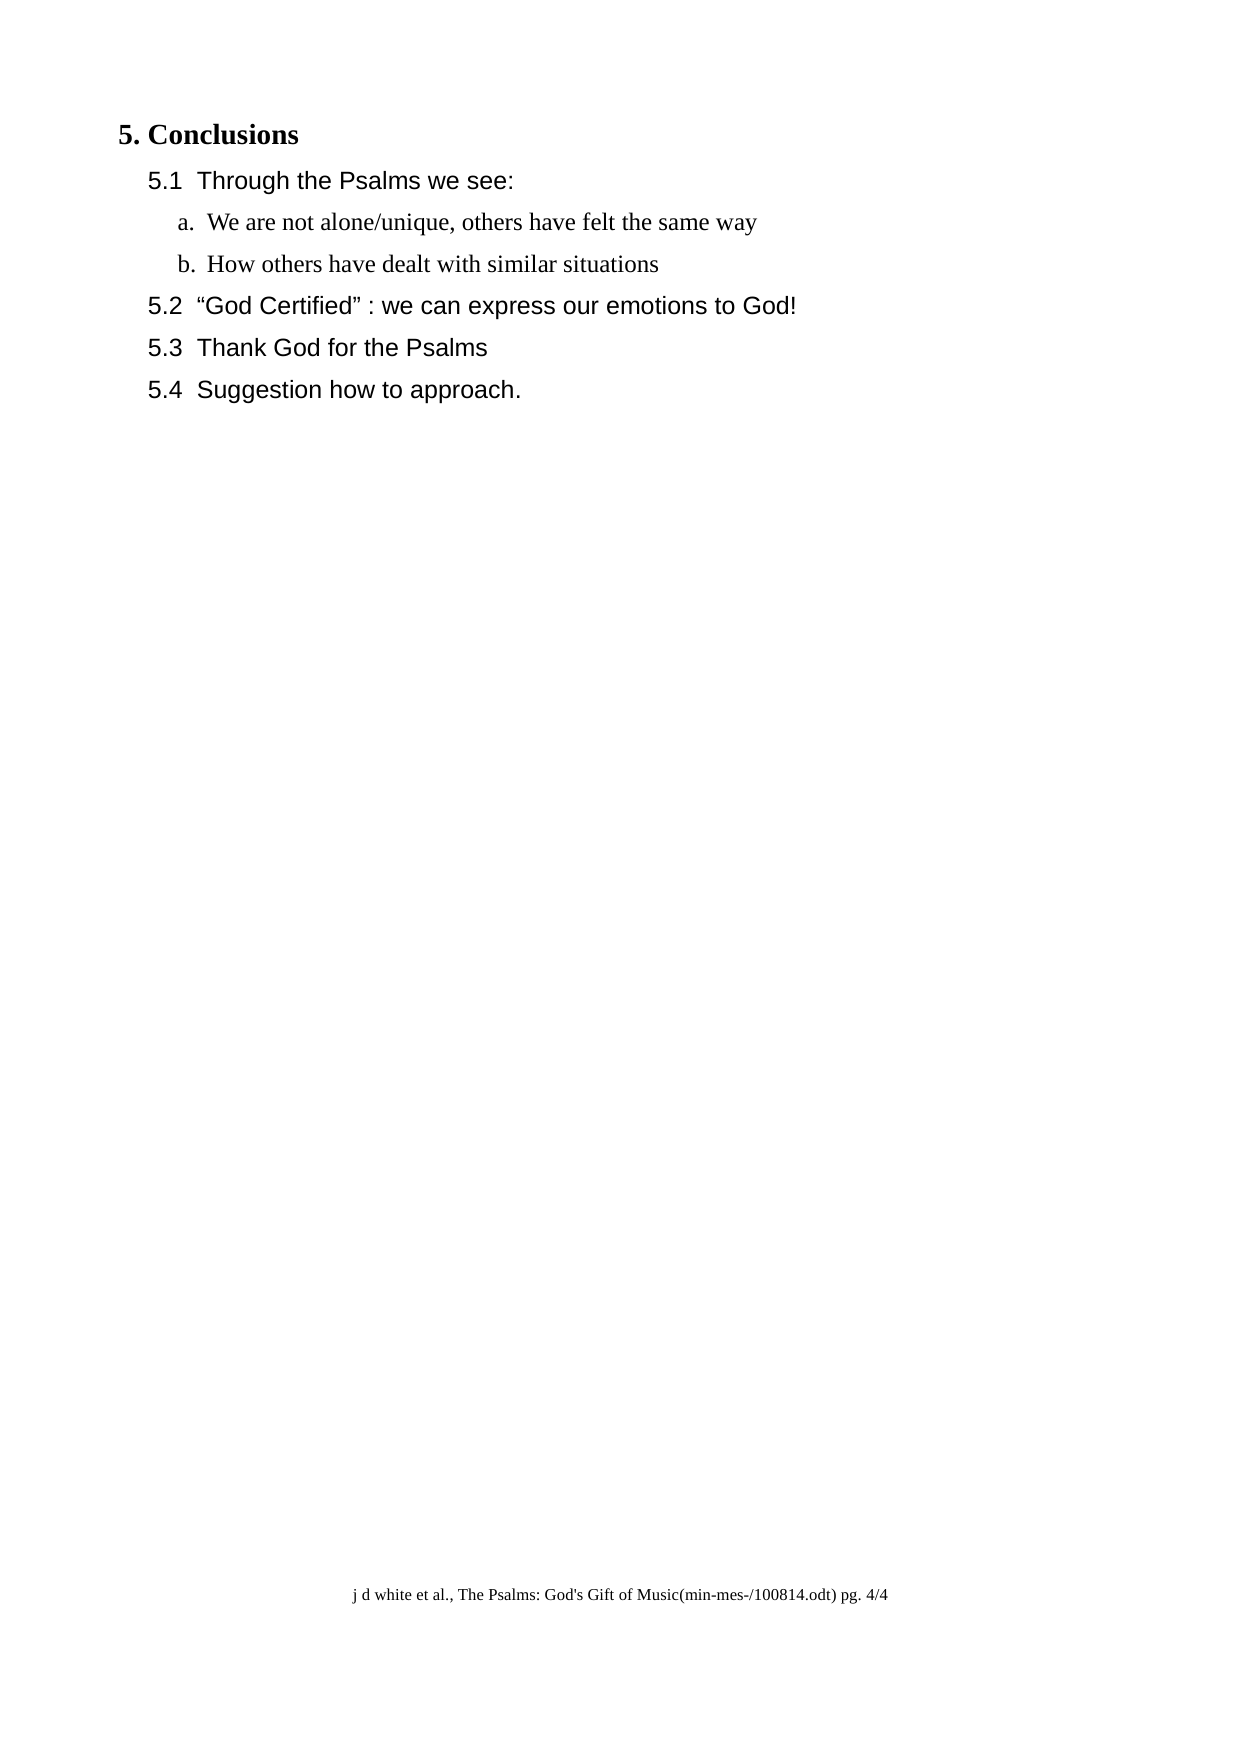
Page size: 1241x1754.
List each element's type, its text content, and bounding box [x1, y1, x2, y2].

subtitle Conclusions [118, 118, 1122, 150]
subtitle Suggestion how to approach. [118, 376, 1122, 404]
subtitle Through the Psalms we see: [118, 167, 1122, 194]
subtitle We are not alone/unique, others have felt the same way [177, 208, 1122, 236]
subtitle “God Certified” : we can express our emotions to God! [118, 292, 1122, 320]
subtitle How others have dealt with similar situations [177, 250, 1122, 278]
subtitle Thank God for the Psalms [118, 334, 1122, 362]
